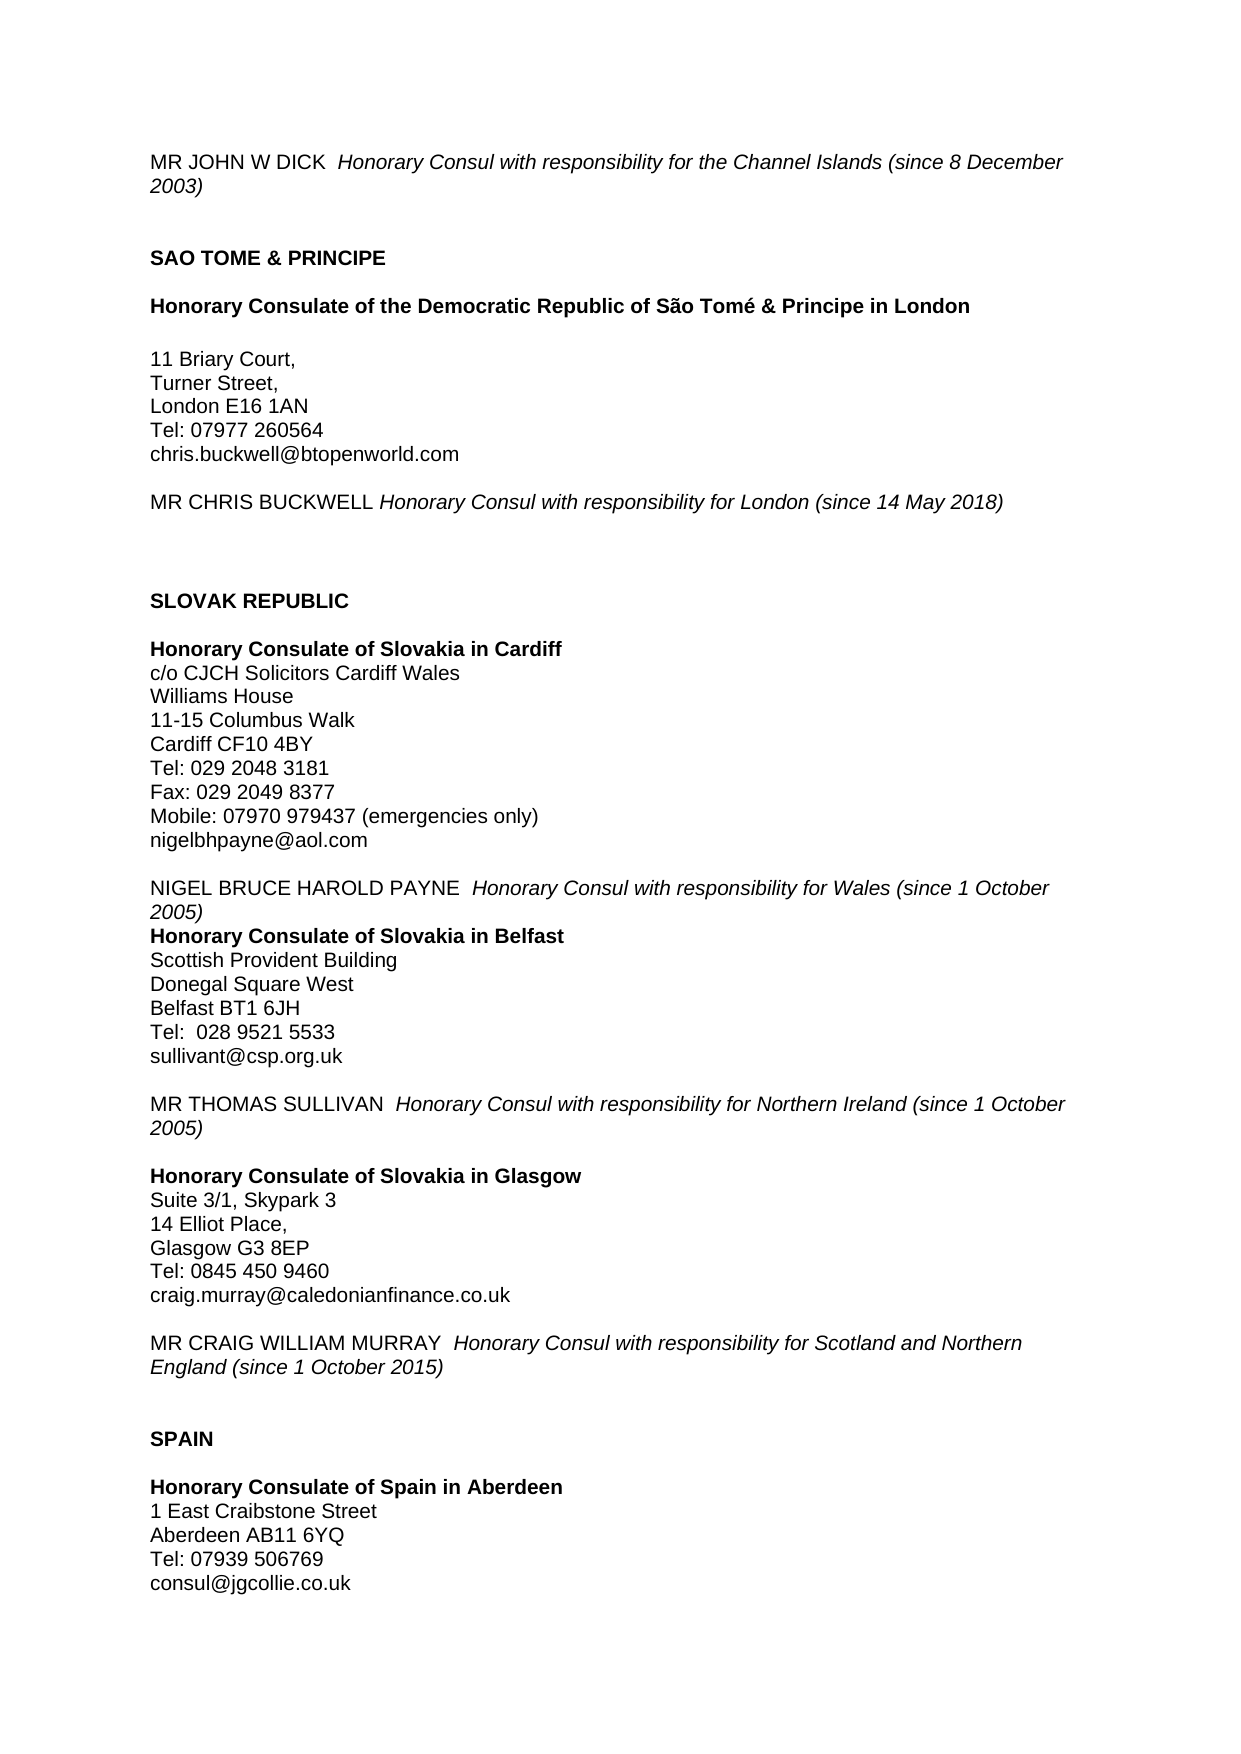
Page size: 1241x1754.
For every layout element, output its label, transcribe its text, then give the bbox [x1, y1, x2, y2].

text Tel: 0845 450 9460 [150, 1259, 1090, 1283]
text 14 Elliot Place, [150, 1211, 1090, 1235]
text MR CRAIG WILLIAM MURRAY Honorary Consul with responsibility for Scotland and Northern England (since 1 October 2015) [150, 1331, 1090, 1379]
text SPAIN [150, 1427, 1090, 1451]
text chris.buckwell@btopenworld.com [150, 442, 1090, 466]
text Honorary Consulate of the Democratic Republic of São Tomé & Principe in London [150, 294, 1090, 318]
text Tel: 029 2048 3181 [150, 756, 1090, 780]
text London E16 1AN [150, 394, 1090, 418]
text MR CHRIS BUCKWELL Honorary Consul with responsibility for London (since 14 May 2018) [150, 490, 1090, 514]
text Honorary Consulate of Spain in Aberdeen [150, 1475, 1090, 1499]
text NIGEL BRUCE HAROLD PAYNE Honorary Consul with responsibility for Wales (since 1 October 2005) [150, 876, 1090, 924]
text Donegal Square West [150, 972, 1090, 996]
text Turner Street, [150, 370, 1090, 394]
text SLOVAK REPUBLIC [150, 588, 1090, 612]
text 1 East Craibstone Street [150, 1499, 1090, 1523]
text MR THOMAS SULLIVAN Honorary Consul with responsibility for Northern Ireland (since 1 October 2005) [150, 1092, 1090, 1139]
text Fax: 029 2049 8377 [150, 780, 1090, 804]
text Honorary Consulate of Slovakia in Belfast [150, 924, 1090, 948]
text consul@jgcollie.co.uk [150, 1571, 1090, 1595]
text Belfast BT1 6JH [150, 996, 1090, 1020]
text Williams House [150, 684, 1090, 708]
text Honorary Consulate of Slovakia in Cardiff [150, 636, 1090, 660]
text nigelbhpayne@aol.com [150, 828, 1090, 852]
text c/o CJCH Solicitors Cardiff Wales [150, 660, 1090, 684]
text Suite 3/1, Skypark 3 [150, 1187, 1090, 1211]
text Scottish Provident Building [150, 948, 1090, 972]
text Cardiff CF10 4BY [150, 732, 1090, 756]
text 11-15 Columbus Walk [150, 708, 1090, 732]
text 11 Briary Court, [150, 346, 1090, 370]
text sullivant@csp.org.uk [150, 1044, 1090, 1068]
text craig.murray@caledonianfinance.co.uk [150, 1283, 1090, 1307]
text Mobile: 07970 979437 (emergencies only) [150, 804, 1090, 828]
text MR JOHN W DICK Honorary Consul with responsibility for the Channel Islands (since 8 December 2003) [150, 150, 1090, 198]
text Tel: 028 9521 5533 [150, 1020, 1090, 1044]
text Aberdeen AB11 6YQ [150, 1523, 1090, 1547]
text Glasgow G3 8EP [150, 1235, 1090, 1259]
text SAO TOME & PRINCIPE [150, 246, 1090, 270]
text Honorary Consulate of Slovakia in Glasgow [150, 1163, 1090, 1187]
text Tel: 07939 506769 [150, 1547, 1090, 1571]
text Tel: 07977 260564 [150, 418, 1090, 442]
